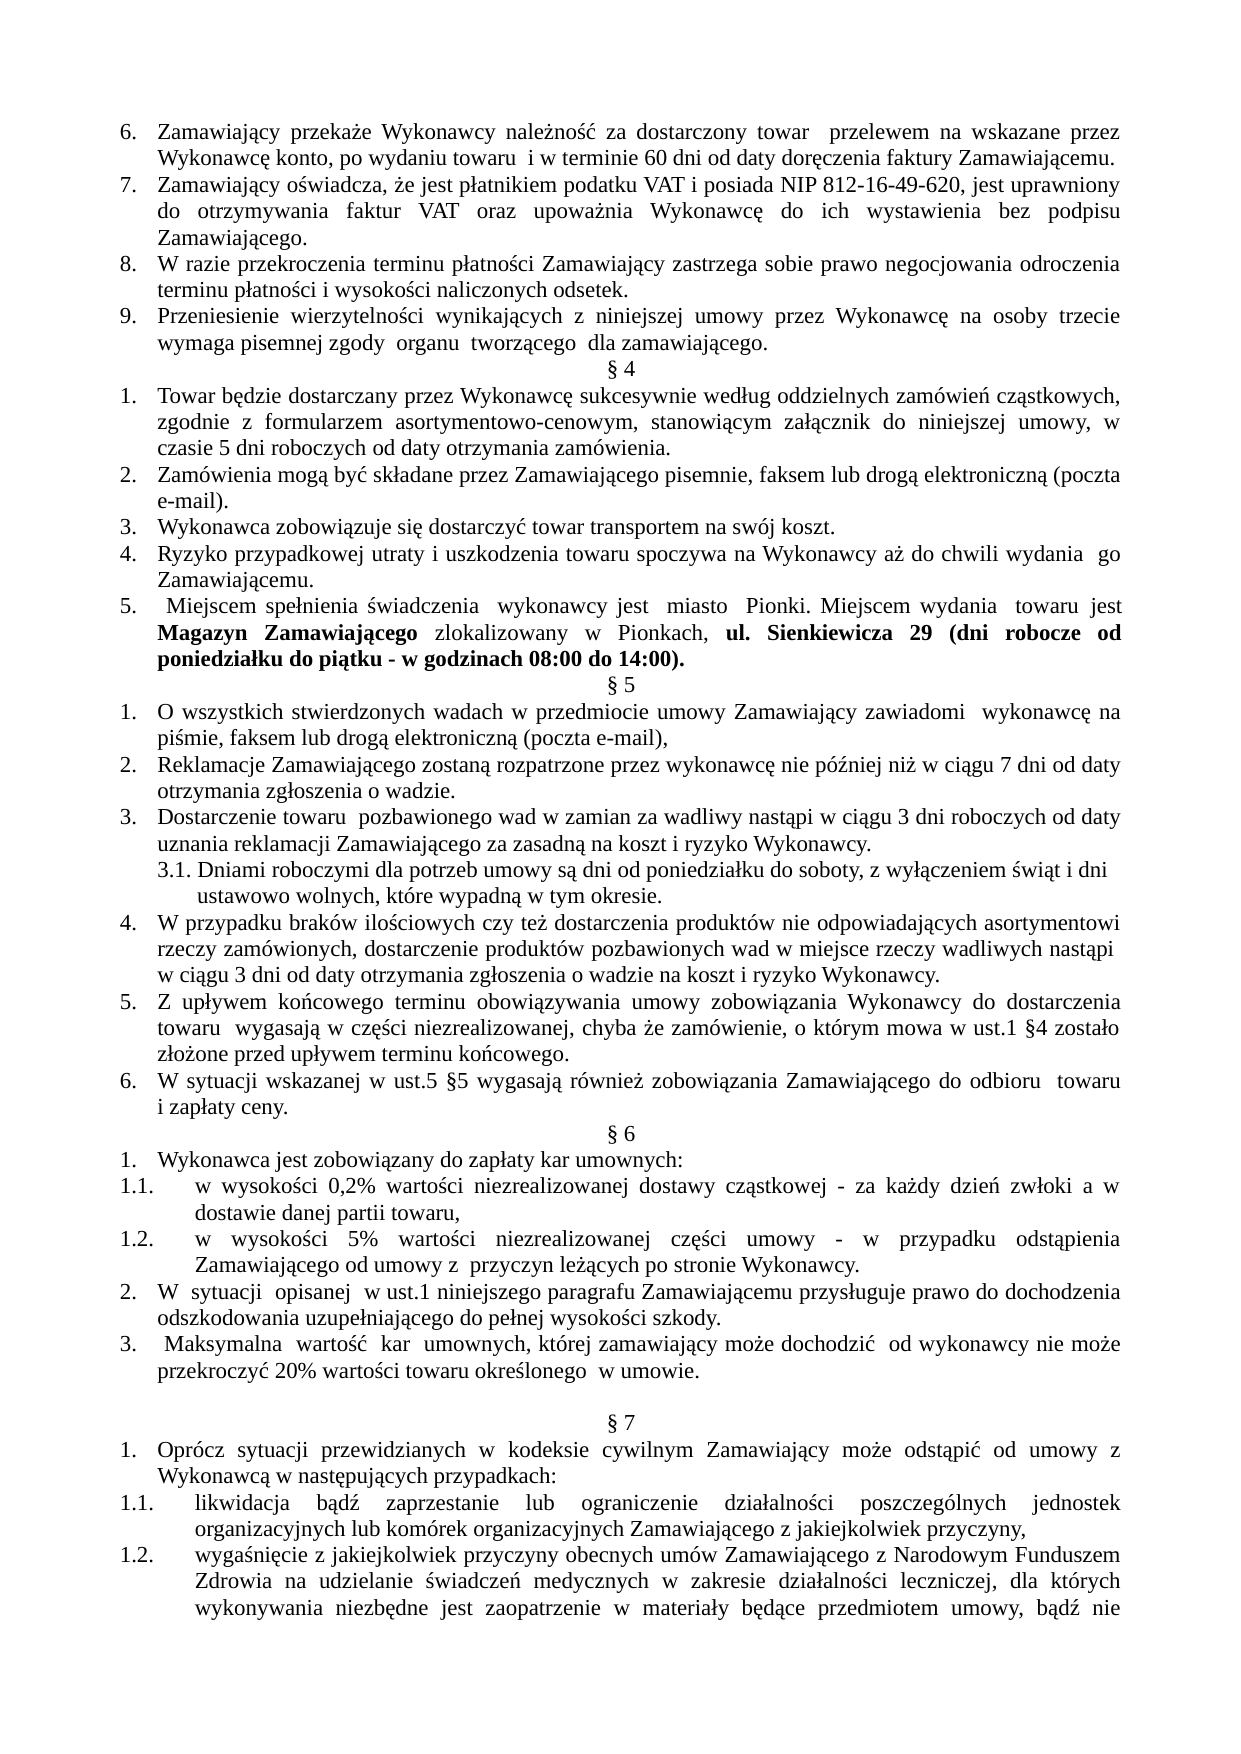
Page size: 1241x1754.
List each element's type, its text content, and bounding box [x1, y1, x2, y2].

list Przeniesienie wierzytelności wynikających z niniejszej umowy przez Wykonawcę na osoby trzecie wymaga pisemnej zgody organu tworzącego dla zamawiającego. [119, 303, 1122, 355]
list w wysokości 0,2% wartości niezrealizowanej dostawy cząstkowej - za każdy dzień zwłoki a w dostawie danej partii towaru, [119, 1172, 1122, 1225]
list Wykonawca zobowiązuje się dostarczyć towar transportem na swój koszt. [119, 513, 1122, 540]
text § 5 [119, 672, 1122, 698]
list Towar będzie dostarczany przez Wykonawcę sukcesywnie według oddzielnych zamówień cząstkowych, zgodnie z formularzem asortymentowo-cenowym, stanowiącym załącznik do niniejszej umowy, w czasie 5 dni roboczych od daty otrzymania zamówienia. [119, 382, 1122, 461]
list W razie przekroczenia terminu płatności Zamawiający zastrzega sobie prawo negocjowania odroczenia terminu płatności i wysokości naliczonych odsetek. [119, 250, 1122, 303]
list Dostarczenie towaru pozbawionego wad w zamian za wadliwy nastąpi w ciągu 3 dni roboczych od daty uznania reklamacji Zamawiającego za zasadną na koszt i ryzyko Wykonawcy. [119, 803, 1122, 856]
list Z upływem końcowego terminu obowiązywania umowy zobowiązania Wykonawcy do dostarczenia towaru wygasają w części niezrealizowanej, chyba że zamówienie, o którym mowa w ust.1 §4 zostało złożone przed upływem terminu końcowego. [119, 988, 1122, 1067]
list Zamawiający przekaże Wykonawcy należność za dostarczony towar przelewem na wskazane przez Wykonawcę konto, po wydaniu towaru i w terminie 60 dni od daty doręczenia faktury Zamawiającemu. [119, 118, 1122, 171]
text 3.1. Dniami roboczymi dla potrzeb umowy są dni od poniedziałku do soboty, z wyłączeniem świąt i dni [157, 856, 1122, 882]
list Zamawiający oświadcza, że jest płatnikiem podatku VAT i posiada NIP 812-16-49-620, jest uprawniony do otrzymywania faktur VAT oraz upoważnia Wykonawcę do ich wystawienia bez podpisu Zamawiającego. [119, 171, 1122, 250]
text § 7 [119, 1409, 1122, 1436]
list Ryzyko przypadkowej utraty i uszkodzenia towaru spoczywa na Wykonawcy aż do chwili wydania go Zamawiającemu. [119, 540, 1122, 592]
text § 6 [119, 1119, 1122, 1146]
list Maksymalna wartość kar umownych, której zamawiający może dochodzić od wykonawcy nie może przekroczyć 20% wartości towaru określonego w umowie. [119, 1330, 1122, 1383]
list w wysokości 5% wartości niezrealizowanej części umowy - w przypadku odstąpienia Zamawiającego od umowy z przyczyn leżących po stronie Wykonawcy. [119, 1225, 1122, 1278]
text ustawowo wolnych, które wypadną w tym okresie. [157, 882, 1122, 909]
text § 4 [119, 355, 1122, 382]
list W sytuacji opisanej w ust.1 niniejszego paragrafu Zamawiającemu przysługuje prawo do dochodzenia odszkodowania uzupełniającego do pełnej wysokości szkody. [119, 1278, 1122, 1330]
list Miejscem spełnienia świadczenia wykonawcy jest miasto Pionki. Miejscem wydania towaru jest Magazyn Zamawiającego zlokalizowany w Pionkach, ul. Sienkiewicza 29 (dni robocze od poniedziałku do piątku - w godzinach 08:00 do 14:00). [119, 592, 1122, 672]
list W sytuacji wskazanej w ust.5 §5 wygasają również zobowiązania Zamawiającego do odbioru towaru i zapłaty ceny. [119, 1067, 1122, 1119]
list wygaśnięcie z jakiejkolwiek przyczyny obecnych umów Zamawiającego z Narodowym Funduszem Zdrowia na udzielanie świadczeń medycznych w zakresie działalności leczniczej, dla których wykonywania niezbędne jest zaopatrzenie w materiały będące przedmiotem umowy, bądź nie [119, 1541, 1122, 1620]
list Reklamacje Zamawiającego zostaną rozpatrzone przez wykonawcę nie później niż w ciągu 7 dni od daty otrzymania zgłoszenia o wadzie. [119, 751, 1122, 803]
list W przypadku braków ilościowych czy też dostarczenia produktów nie odpowiadających asortymentowi rzeczy zamówionych, dostarczenie produktów pozbawionych wad w miejsce rzeczy wadliwych nastąpi w ciągu 3 dni od daty otrzymania zgłoszenia o wadzie na koszt i ryzyko Wykonawcy. [119, 909, 1122, 988]
list Wykonawca jest zobowiązany do zapłaty kar umownych: [119, 1146, 1122, 1172]
list Zamówienia mogą być składane przez Zamawiającego pisemnie, faksem lub drogą elektroniczną (poczta e-mail). [119, 461, 1122, 513]
list likwidacja bądź zaprzestanie lub ograniczenie działalności poszczególnych jednostek organizacyjnych lub komórek organizacyjnych Zamawiającego z jakiejkolwiek przyczyny, [119, 1488, 1122, 1541]
list Oprócz sytuacji przewidzianych w kodeksie cywilnym Zamawiający może odstąpić od umowy z Wykonawcą w następujących przypadkach: [119, 1436, 1122, 1488]
list O wszystkich stwierdzonych wadach w przedmiocie umowy Zamawiający zawiadomi wykonawcę na piśmie, faksem lub drogą elektroniczną (poczta e-mail), [119, 698, 1122, 751]
